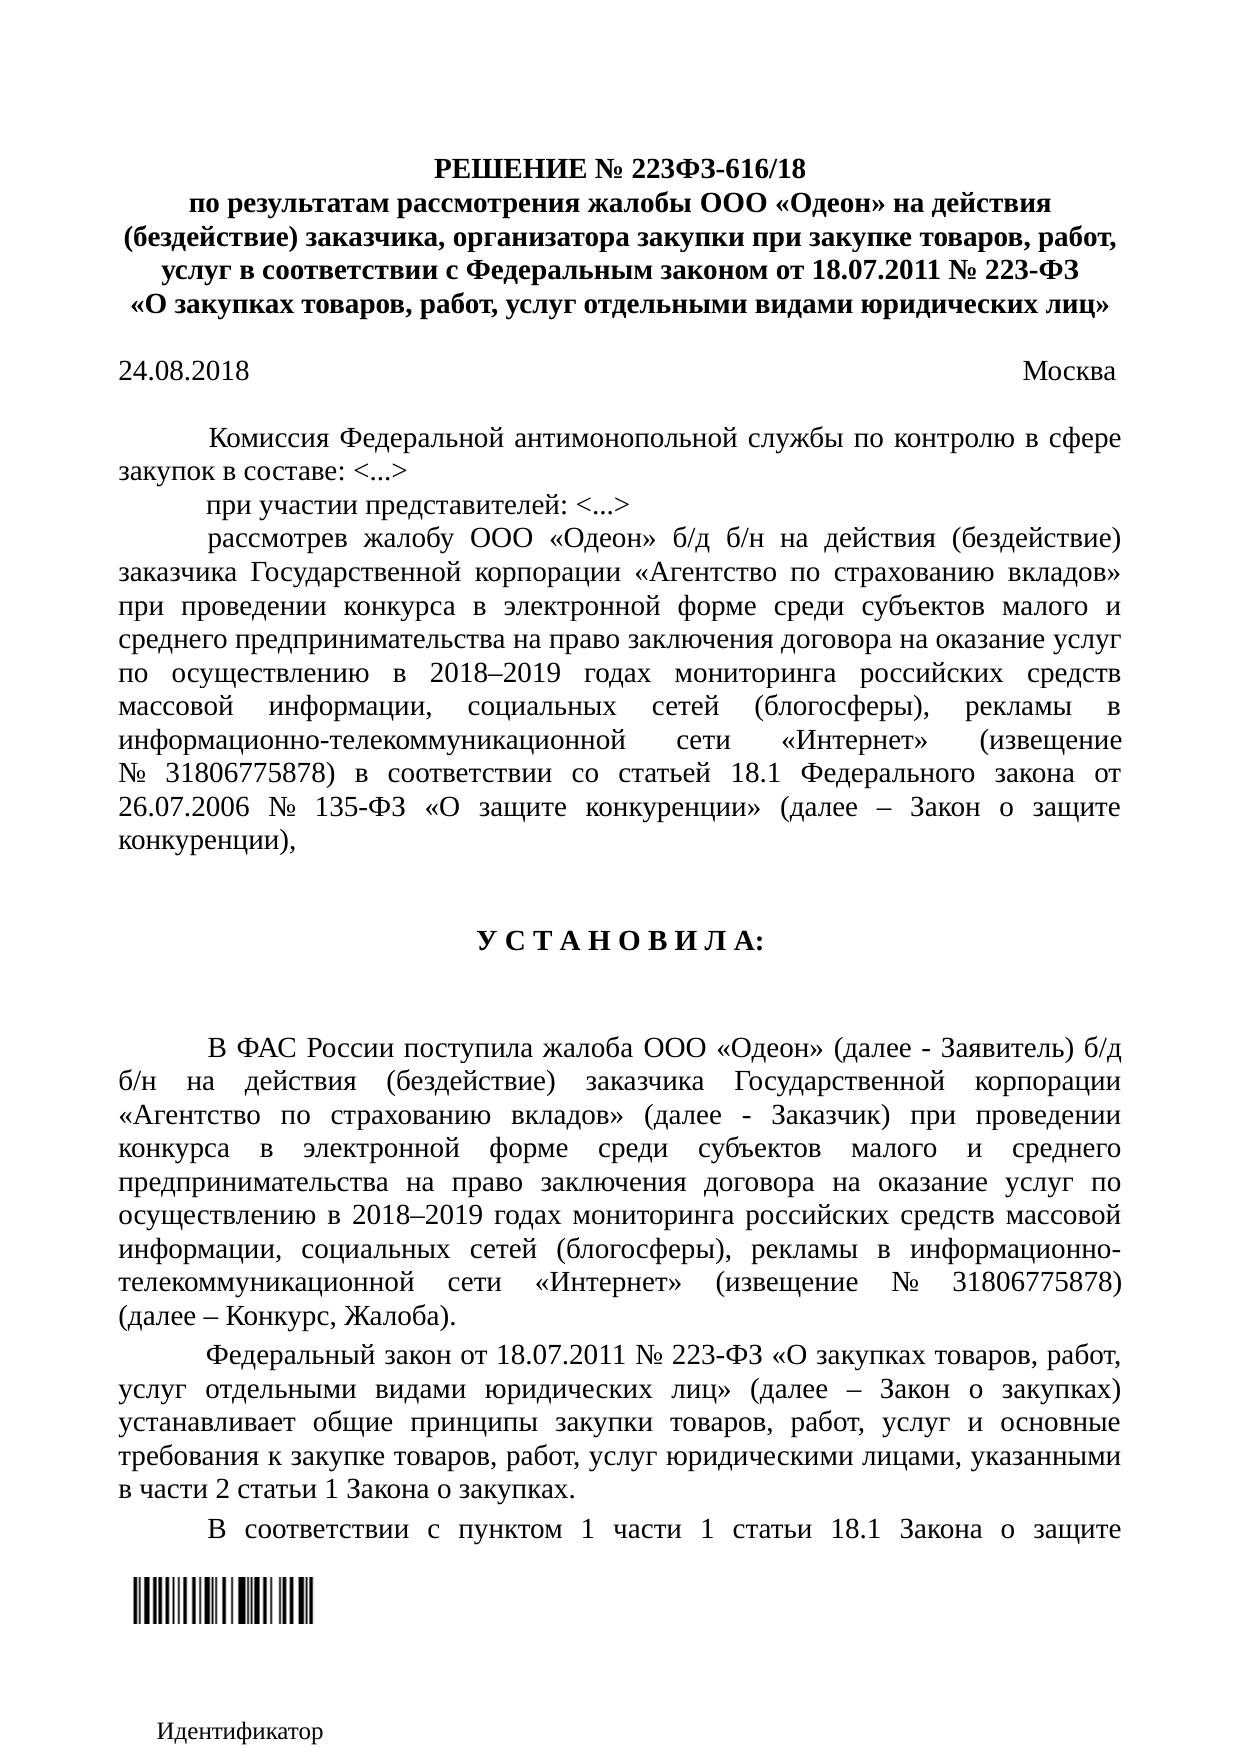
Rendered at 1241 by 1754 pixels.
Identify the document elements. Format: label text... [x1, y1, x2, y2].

text РЕШЕНИЕ № 223ФЗ-616/18 [118, 152, 1122, 185]
text Комиссия Федеральной антимонопольной службы по контролю в сфере закупок в составе: <...> [118, 420, 1122, 487]
text 24.08.2018 Москва [118, 353, 1122, 386]
text В ФАС России поступила жалоба ООО «Одеон» (далее - Заявитель) б/д б/н на действия (бездействие) заказчика Государственной корпорации «Агентство по страхованию вкладов» (далее - Заказчик) при проведении конкурса в электронной форме среди субъектов малого и среднего предпринимательства на право заключения договора на оказание услуг по осуществлению в 2018–2019 годах мониторинга российских средств массовой информации, социальных сетей (блогосферы), рекламы в информационно-телекоммуникационной сети «Интернет» (извещение № 31806775878) (далее – Конкурс, Жалоба). [118, 1030, 1122, 1332]
text В соответствии с пунктом 1 части 1 статьи 18.1 Закона о защите [118, 1511, 1122, 1545]
picture [118, 1577, 331, 1624]
text У С Т А Н О В И Л А: [118, 923, 1122, 957]
text при участии представителей: <...> [118, 487, 1122, 521]
text Федеральный закон от 18.07.2011 № 223-ФЗ «О закупках товаров, работ, услуг отдельными видами юридических лиц» (далее – Закон о закупках) устанавливает общие принципы закупки товаров, работ, услуг и основные требования к закупке товаров, работ, услуг юридическими лицами, указанными в части 2 статьи 1 Закона о закупках. [118, 1337, 1122, 1505]
text рассмотрев жалобу ООО «Одеон» б/д б/н на действия (бездействие) заказчика Государственной корпорации «Агентство по страхованию вкладов» при проведении конкурса в электронной форме среди субъектов малого и среднего предпринимательства на право заключения договора на оказание услуг по осуществлению в 2018–2019 годах мониторинга российских средств массовой информации, социальных сетей (блогосферы), рекламы в информационно-телекоммуникационной сети «Интернет» (извещение № 31806775878) в соответствии со статьей 18.1 Федерального закона от 26.07.2006 № 135-ФЗ «О защите конкуренции» (далее – Закон о защите конкуренции), [118, 521, 1122, 856]
text по результатам рассмотрения жалобы ООО «Одеон» на действия (бездействие) заказчика, организатора закупки при закупке товаров, работ, услуг в соответствии с Федеральным законом от 18.07.2011 № 223-ФЗ «О закупках товаров, работ, услуг отдельными видами юридических лиц» [118, 185, 1122, 319]
